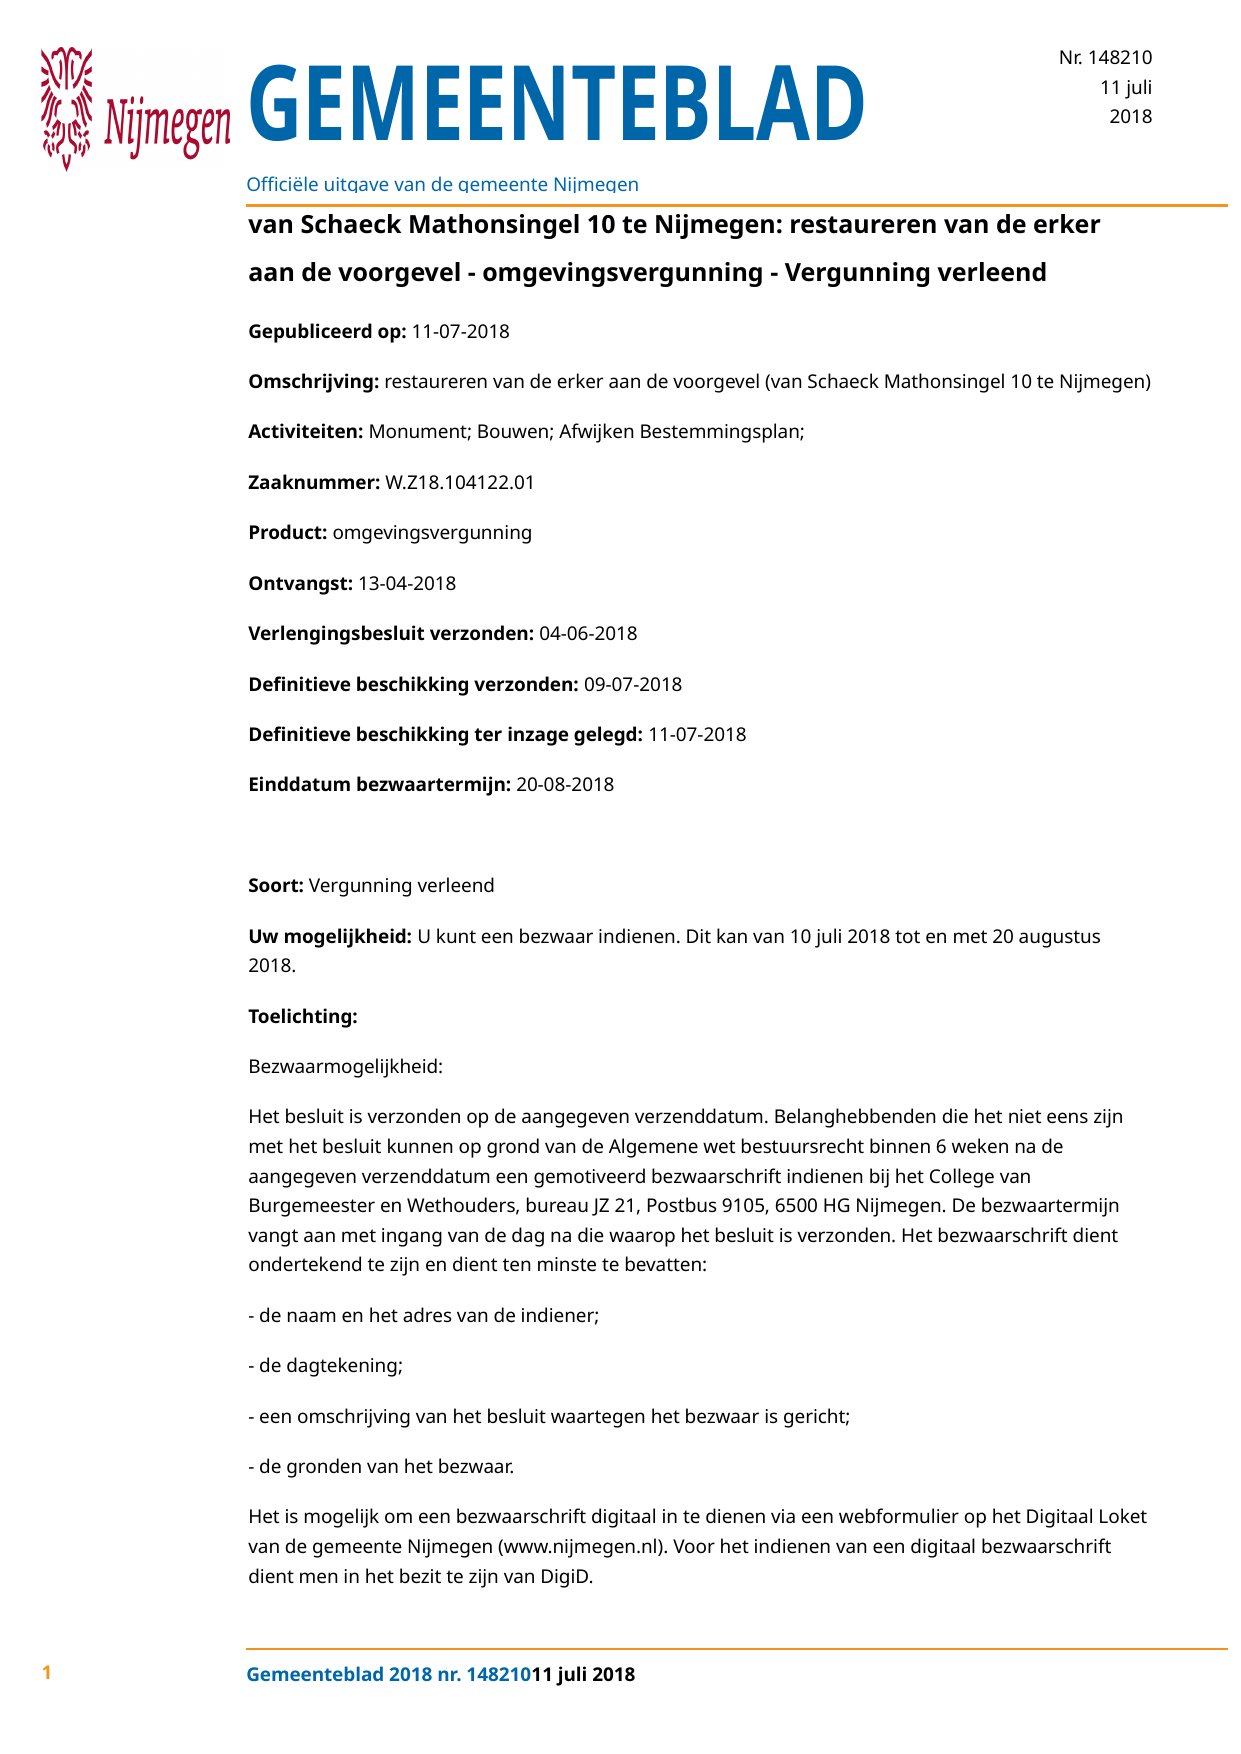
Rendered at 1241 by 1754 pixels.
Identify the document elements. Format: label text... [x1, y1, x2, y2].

picture [41, 47, 231, 172]
text Toelichting: [248, 1003, 1152, 1029]
text Uw mogelijkheid: U kunt een bezwaar indienen. Dit kan van 10 juli 2018 tot en met 20 augustus 2018. [248, 923, 1152, 978]
text - een omschrijving van het besluit waartegen het bezwaar is gericht; [248, 1403, 1152, 1429]
text Het besluit is verzonden op de aangegeven verzenddatum. Belanghebbenden die het niet eens zijn met het besluit kunnen op grond van de Algemene wet bestuursrecht binnen 6 weken na de aangegeven verzenddatum een gemotiveerd bezwaarschrift indienen bij het College van Burgemeester en Wethouders, bureau JZ 21, Postbus 9105, 6500 HG Nijmegen. De bezwaartermijn vangt aan met ingang van de dag na die waarop het besluit is verzonden. Het bezwaarschrift dient ondertekend te zijn en dient ten minste te bevatten: [248, 1104, 1152, 1277]
text Ontvangst: 13-04-2018 [248, 570, 1152, 596]
text Product: omgevingsvergunning [248, 519, 1152, 545]
text Bezwaarmogelijkheid: [248, 1053, 1152, 1079]
text Definitieve beschikking ter inzage gelegd: 11-07-2018 [248, 721, 1152, 747]
text Omschrijving: restaureren van de erker aan de voorgevel (van Schaeck Mathonsingel 10 te Nijmegen) [248, 368, 1152, 394]
text van Schaeck Mathonsingel 10 te Nijmegen: restaureren van de erker aan de voorgevel - omgevingsvergunning - Vergunning verleend [248, 207, 1152, 288]
text Einddatum bezwaartermijn: 20-08-2018 [248, 772, 1152, 797]
text Verlengingsbesluit verzonden: 04-06-2018 [248, 620, 1152, 646]
text Definitieve beschikking verzonden: 09-07-2018 [248, 671, 1152, 697]
text Gepubliceerd op: 11-07-2018 [248, 318, 1152, 344]
text - de naam en het adres van de indiener; [248, 1302, 1152, 1328]
text Het is mogelijk om een bezwaarschrift digitaal in te dienen via een webformulier op het Digitaal Loket van de gemeente Nijmegen (www.nijmegen.nl). Voor het indienen van een digitaal bezwaarschrift dient men in het bezit te zijn van DigiD. [248, 1504, 1152, 1589]
text Soort: Vergunning verleend [248, 872, 1152, 898]
text Activiteiten: Monument; Bouwen; Afwijken Bestemmingsplan; [248, 419, 1152, 444]
text Zaaknummer: W.Z18.104122.01 [248, 469, 1152, 495]
text - de dagtekening; [248, 1352, 1152, 1378]
text - de gronden van het bezwaar. [248, 1453, 1152, 1479]
